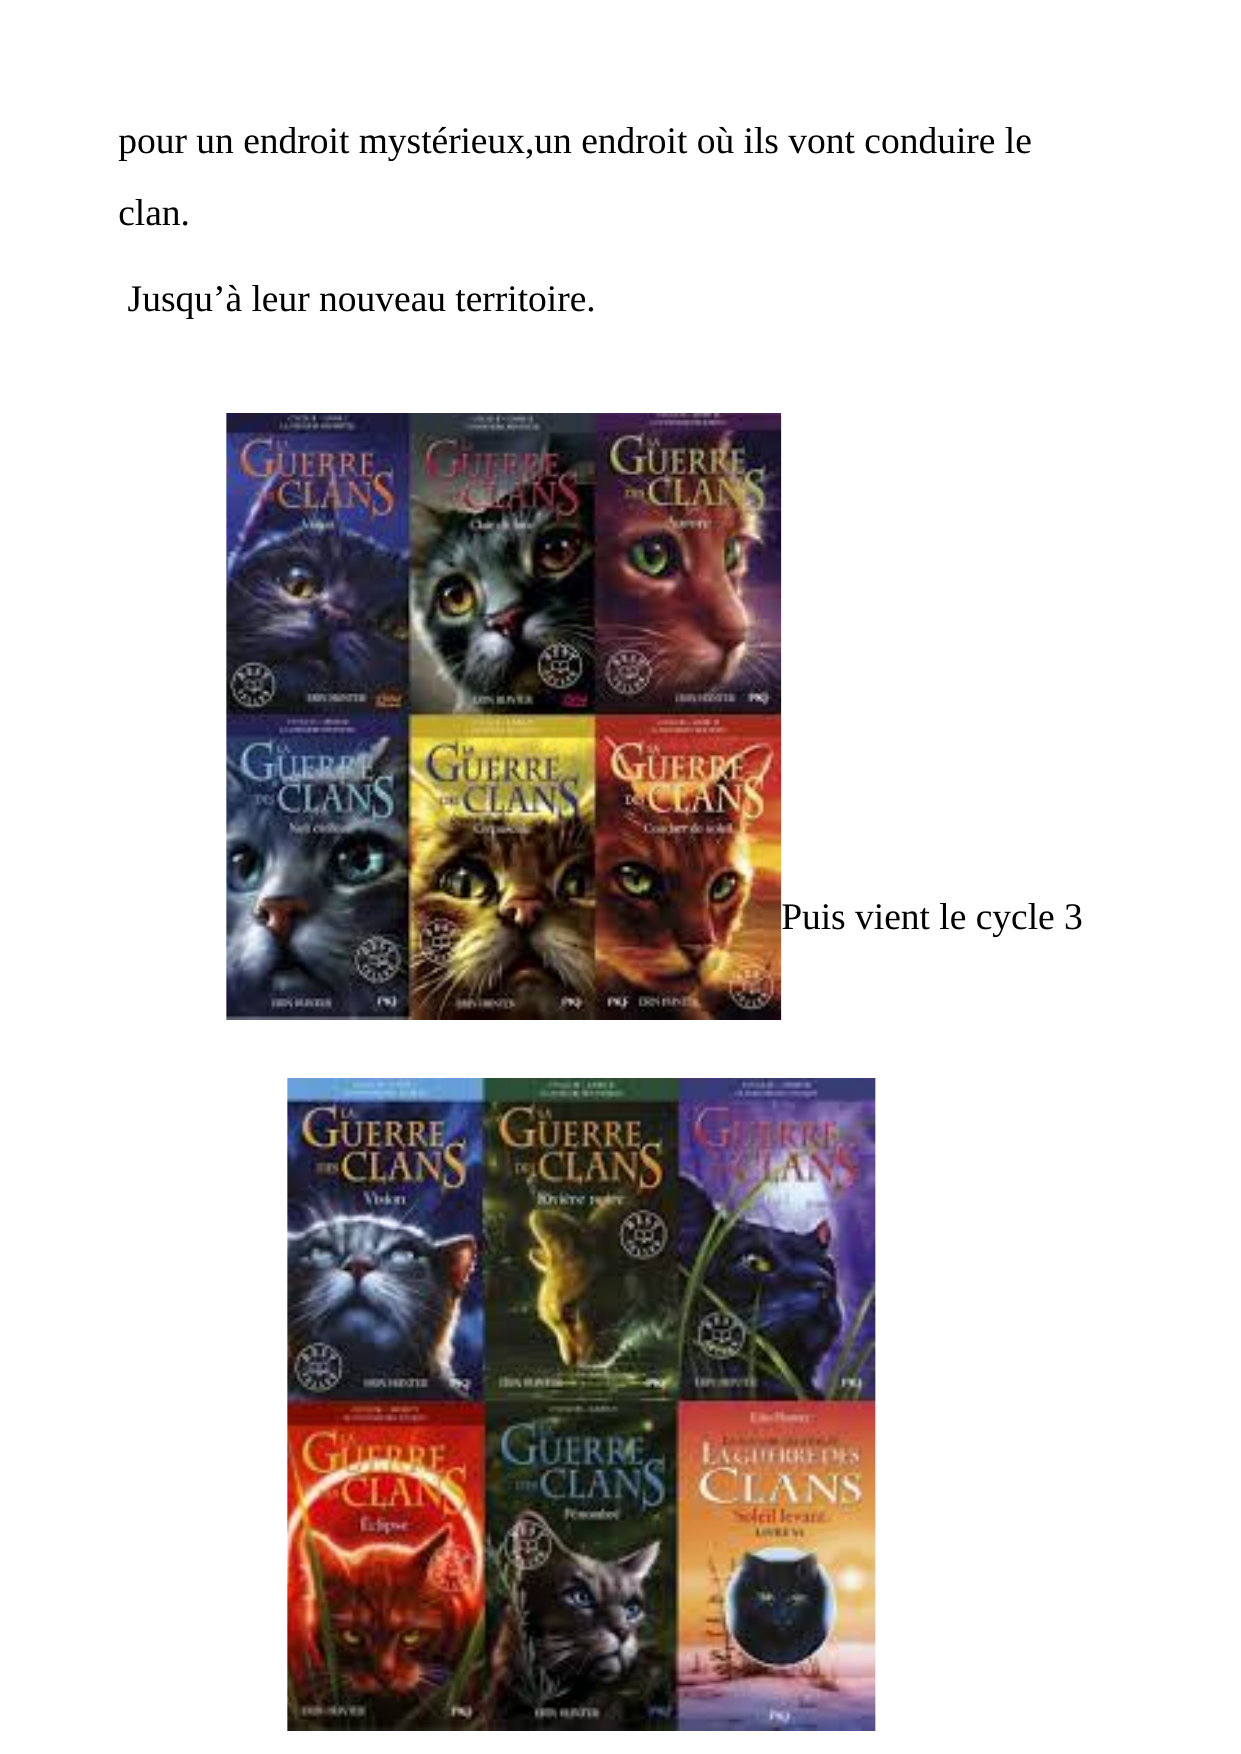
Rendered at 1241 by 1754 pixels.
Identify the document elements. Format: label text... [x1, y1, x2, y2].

text Puis vient le cycle 3 [782, 894, 1122, 937]
text clan. [118, 190, 1122, 233]
text pour un endroit mystérieux,un endroit où ils vont conduire le [118, 118, 1122, 161]
text [118, 894, 226, 937]
picture [287, 1078, 876, 1731]
text Jusqu’à leur nouveau territoire. [118, 276, 1122, 319]
picture [226, 413, 782, 1020]
